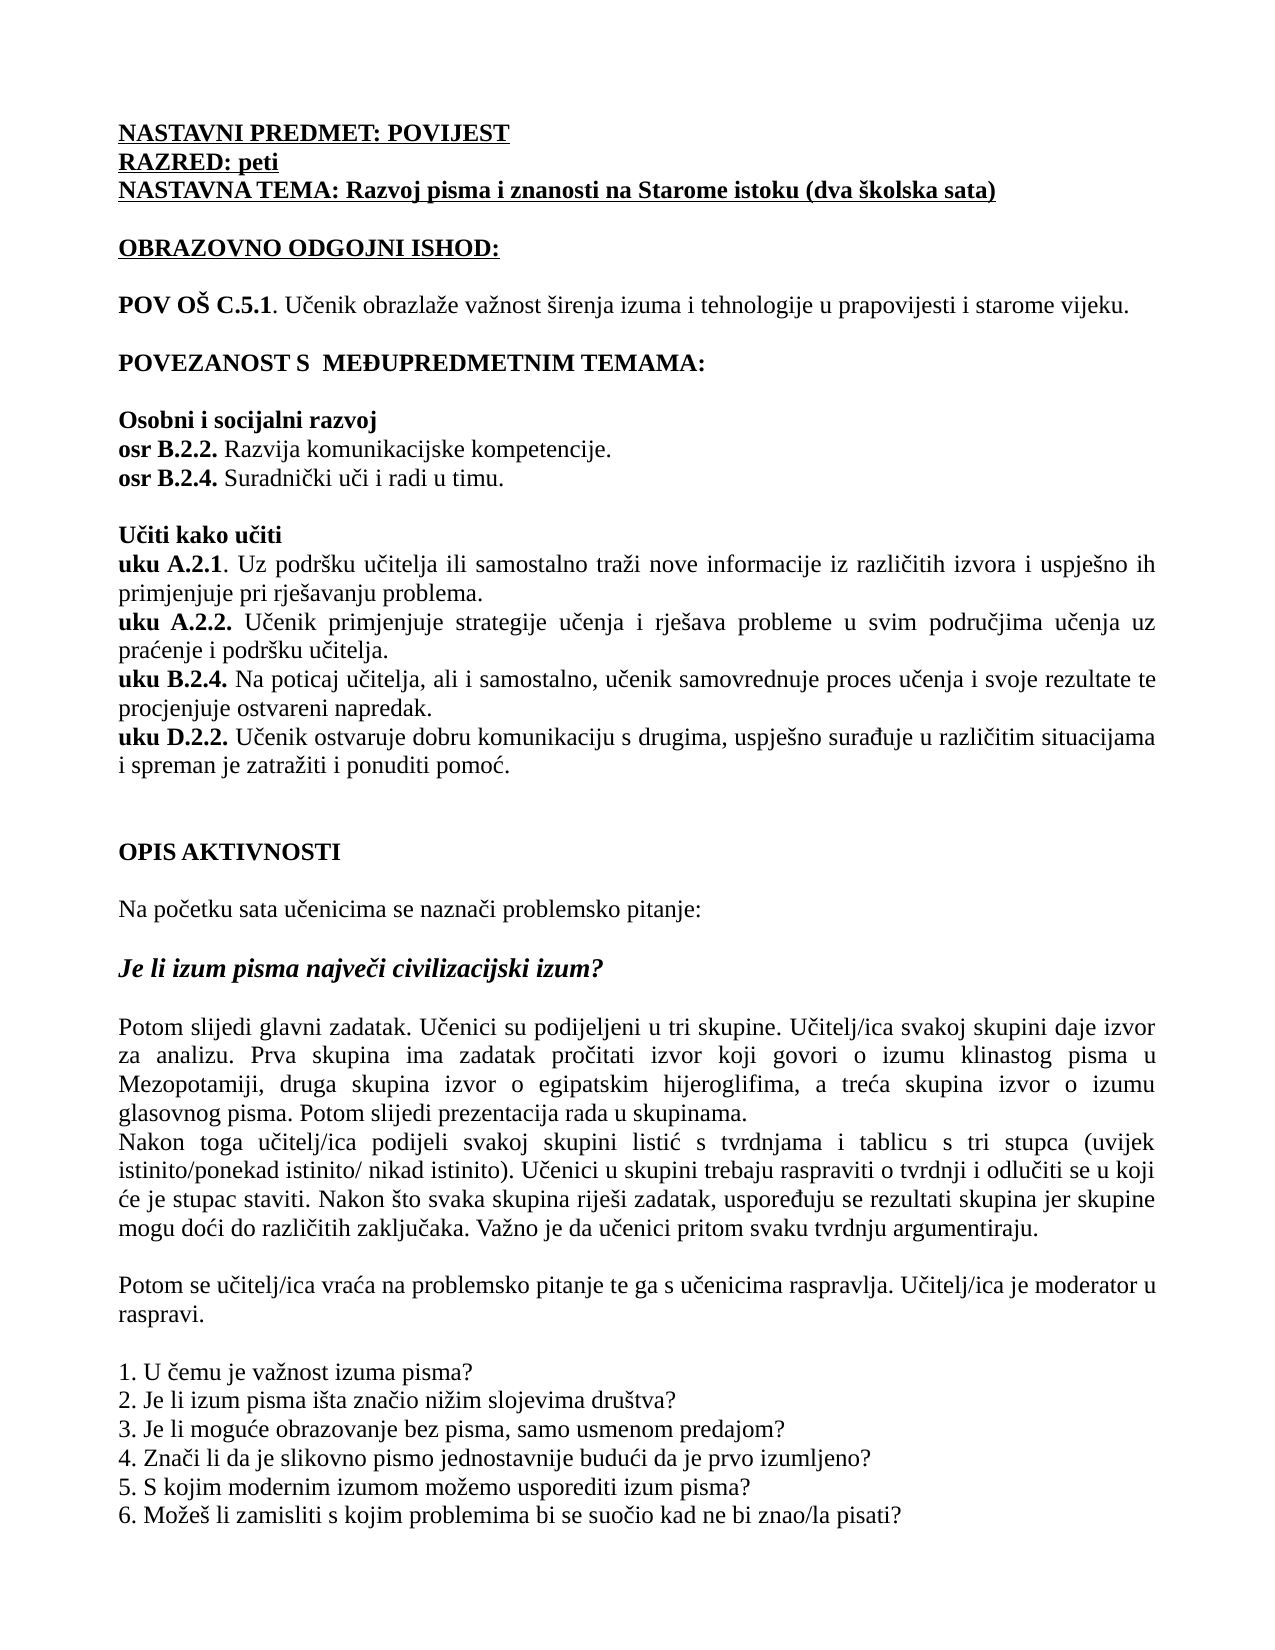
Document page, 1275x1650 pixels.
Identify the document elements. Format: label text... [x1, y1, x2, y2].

text Osobni i socijalni razvoj [118, 406, 1157, 434]
text uku A.2.1. Uz podršku učitelja ili samostalno traži nove informacije iz različitih izvora i uspješno ih primjenjuje pri rješavanju problema. [118, 549, 1157, 607]
text Učiti kako učiti [118, 521, 1157, 549]
text 2. Je li izum pisma išta značio nižim slojevima društva? [118, 1386, 1157, 1414]
text Potom se učitelj/ica vraća na problemsko pitanje te ga s učenicima raspravlja. Učitelj/ica je moderator u raspravi. [118, 1271, 1157, 1328]
text 4. Znači li da je slikovno pismo jednostavnije budući da je prvo izumljeno? [118, 1443, 1157, 1472]
text Je li izum pisma največi civilizacijski izum? [118, 952, 1157, 983]
text 6. Možeš li zamisliti s kojim problemima bi se suočio kad ne bi znao/la pisati? [118, 1501, 1157, 1529]
text Nakon toga učitelj/ica podijeli svakoj skupini listić s tvrdnjama i tablicu s tri stupca (uvijek istinito/ponekad istinito/ nikad istinito). Učenici u skupini trebaju raspraviti o tvrdnji i odlučiti se u koji će je stupac staviti. Nakon što svaka skupina riješi zadatak, uspoređuju se rezultati skupina jer skupine mogu doći do različitih zaključaka. Važno je da učenici pritom svaku tvrdnju argumentiraju. [118, 1127, 1157, 1242]
text POVEZANOST S MEĐUPREDMETNIM TEMAMA: [118, 348, 1157, 377]
text uku A.2.2. Učenik primjenjuje strategije učenja i rješava probleme u svim područjima učenja uz praćenje i podršku učitelja. [118, 607, 1157, 664]
text 3. Je li moguće obrazovanje bez pisma, samo usmenom predajom? [118, 1414, 1157, 1443]
text OPIS AKTIVNOSTI [118, 837, 1157, 866]
text OBRAZOVNO ODGOJNI ISHOD: [118, 233, 1157, 262]
text NASTAVNI PREDMET: POVIJEST [118, 118, 1157, 147]
text Potom slijedi glavni zadatak. Učenici su podijeljeni u tri skupine. Učitelj/ica svakoj skupini daje izvor za analizu. Prva skupina ima zadatak pročitati izvor koji govori o izumu klinastog pisma u Mezopotamiji, druga skupina izvor o egipatskim hijeroglifima, a treća skupina izvor o izumu glasovnog pisma. Potom slijedi prezentacija rada u skupinama. [118, 1012, 1157, 1127]
text POV OŠ C.5.1. Učenik obrazlaže važnost širenja izuma i tehnologije u prapovijesti i starome vijeku. [118, 291, 1157, 319]
text uku D.2.2. Učenik ostvaruje dobru komunikaciju s drugima, uspješno surađuje u različitim situacijama i spreman je zatražiti i ponuditi pomoć. [118, 722, 1157, 779]
text uku B.2.4. Na poticaj učitelja, ali i samostalno, učenik samovrednuje proces učenja i svoje rezultate te procjenjuje ostvareni napredak. [118, 664, 1157, 722]
text 5. S kojim modernim izumom možemo usporediti izum pisma? [118, 1472, 1157, 1501]
text RAZRED: peti [118, 147, 1157, 176]
text NASTAVNA TEMA: Razvoj pisma i znanosti na Starome istoku (dva školska sata) [118, 176, 1157, 204]
text osr B.2.2. Razvija komunikacijske kompetencije. [118, 434, 1157, 463]
text Na početku sata učenicima se naznači problemsko pitanje: [118, 894, 1157, 923]
text 1. U čemu je važnost izuma pisma? [118, 1357, 1157, 1386]
text osr B.2.4. Suradnički uči i radi u timu. [118, 463, 1157, 492]
